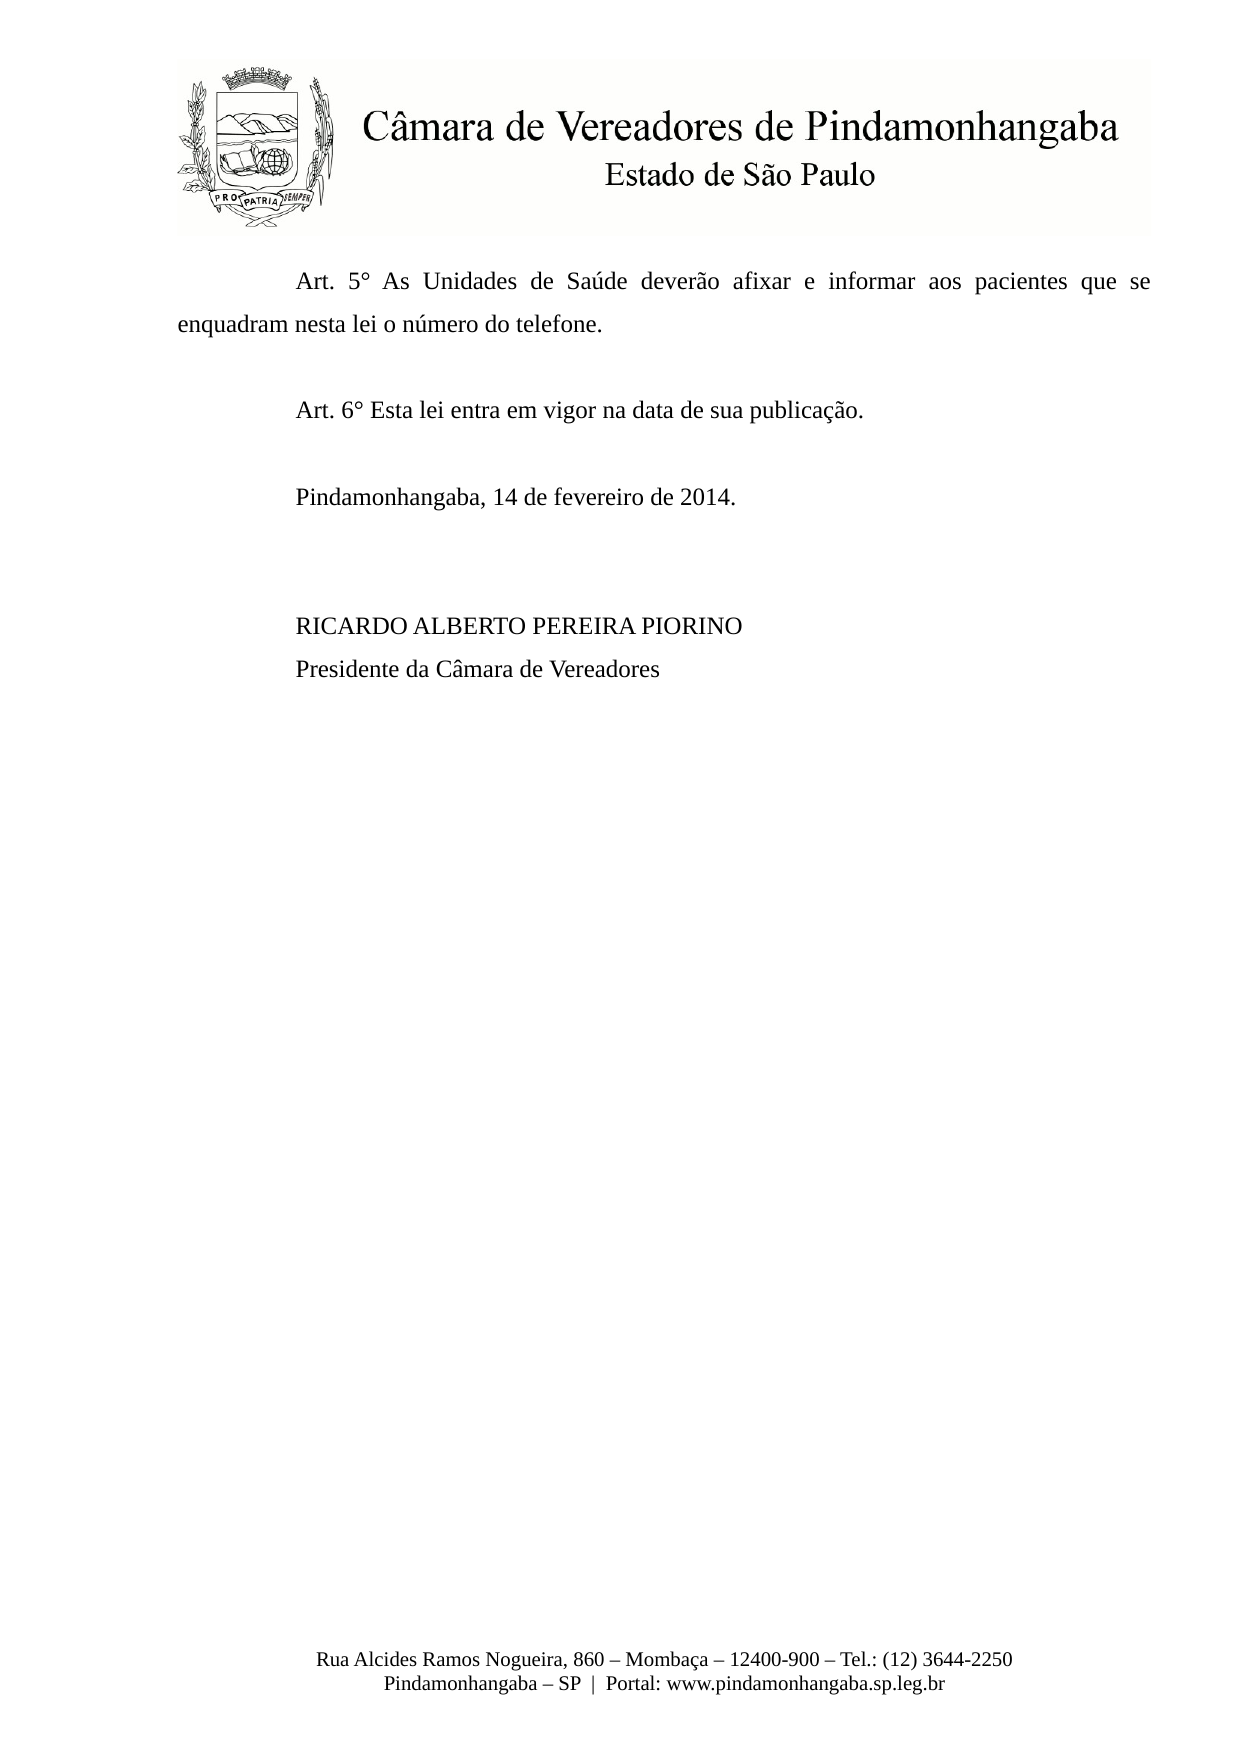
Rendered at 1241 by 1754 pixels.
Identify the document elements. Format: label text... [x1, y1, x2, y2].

picture [177, 59, 1152, 236]
text RICARDO ALBERTO PEREIRA PIORINO [177, 611, 1152, 640]
text Art. 5° As Unidades de Saúde deverão afixar e informar aos pacientes que se enquadram nesta lei o número do telefone. [177, 266, 1152, 338]
text Presidente da Câmara de Vereadores [177, 654, 1152, 683]
text Art. 6° Esta lei entra em vigor na data de sua publicação. [177, 395, 1152, 424]
text Pindamonhangaba, 14 de fevereiro de 2014. [177, 482, 1152, 510]
